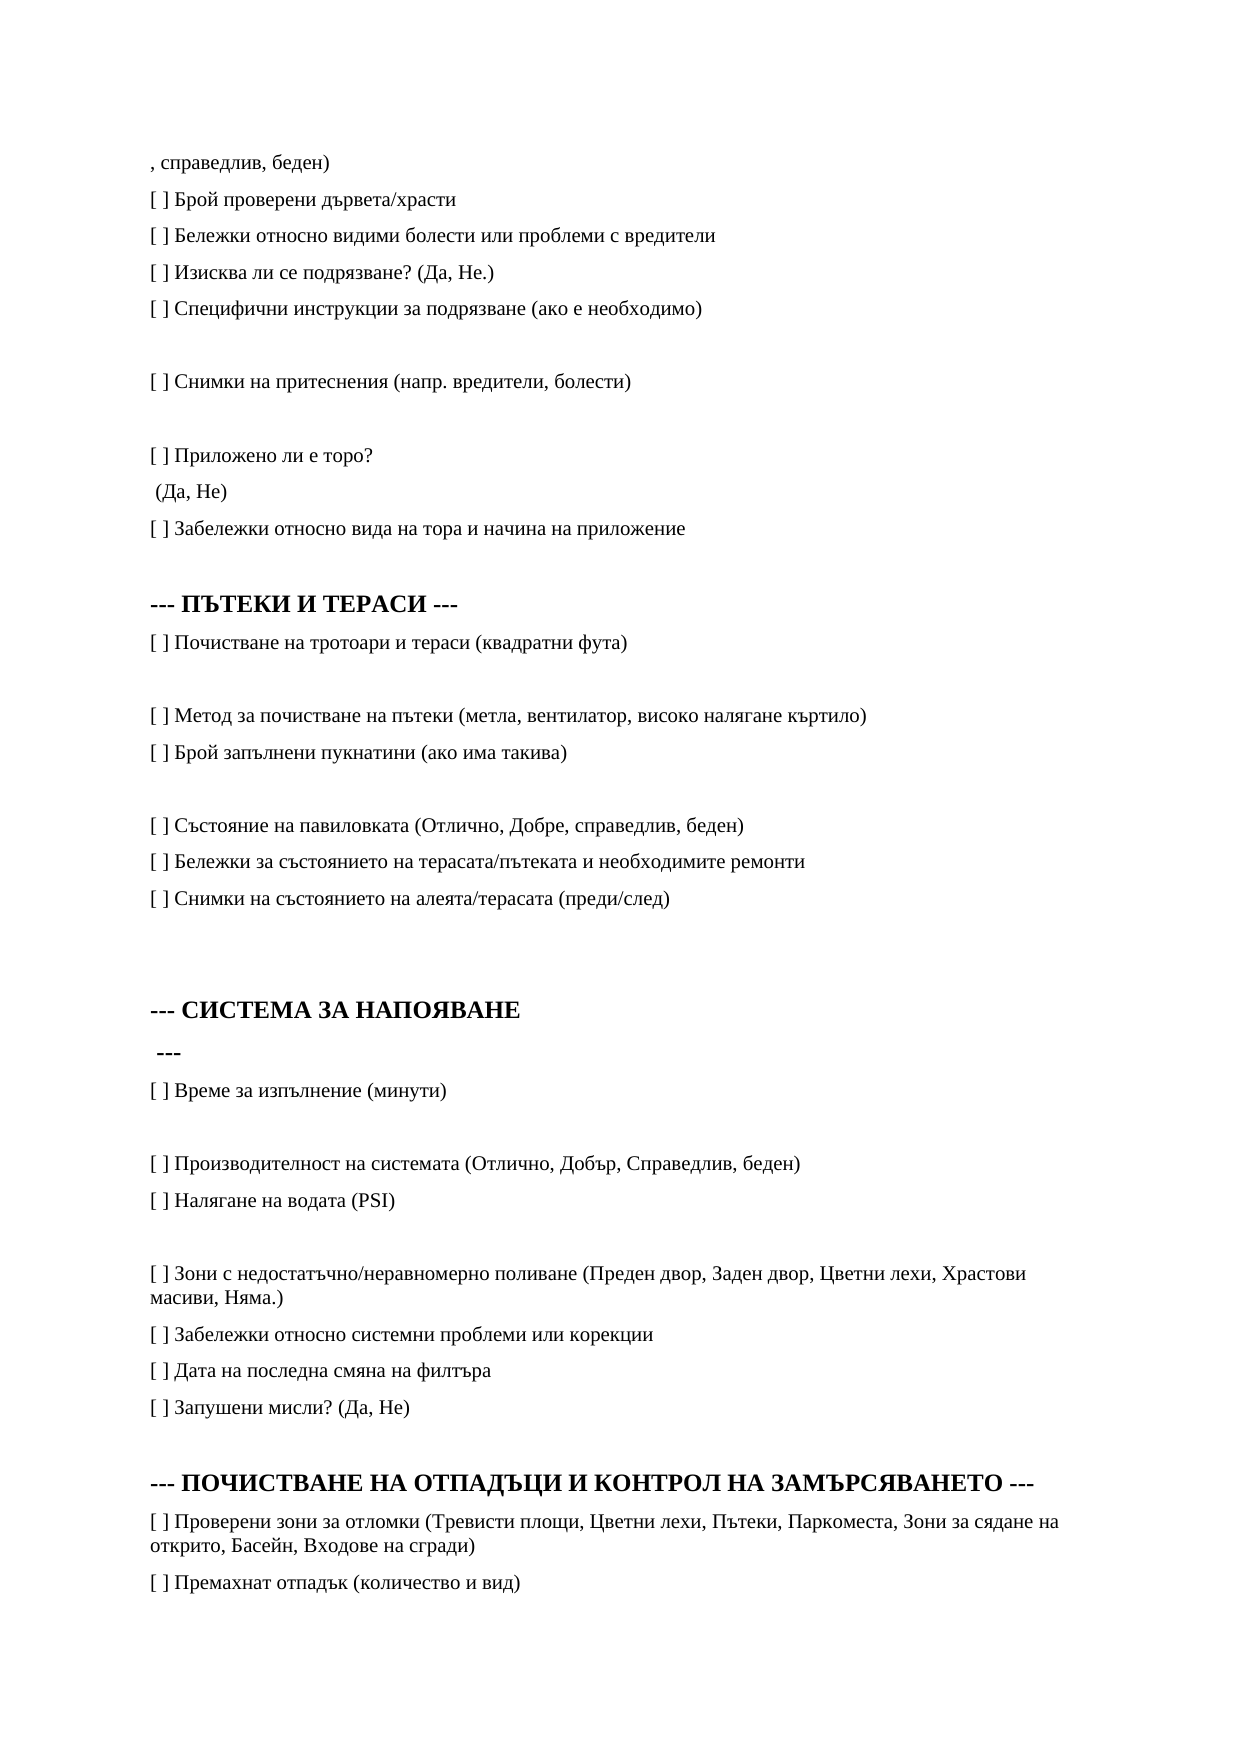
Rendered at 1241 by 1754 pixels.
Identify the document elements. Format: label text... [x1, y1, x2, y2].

text [ ] Проверени зони за отломки (Тревисти площи, Цветни лехи, Пътеки, Паркоместа, Зони за сядане на открито, Басейн, Входове на сгради) [150, 1509, 1090, 1557]
text (Да, Не) [150, 479, 1090, 503]
text [ ] Метод за почистване на пътеки (метла, вентилатор, високо налягане къртило) [150, 703, 1090, 727]
text [ ] Време за изпълнение (минути) [150, 1078, 1090, 1102]
text [ ] Брой проверени дървета/храсти [150, 187, 1090, 211]
text [ ] Бележки относно видими болести или проблеми с вредители [150, 223, 1090, 247]
text [ ] Специфични инструкции за подрязване (ако е необходимо) [150, 296, 1090, 320]
text [ ] Запушени мисли? (Да, Не) [150, 1395, 1090, 1419]
text [ ] Почистване на тротоари и тераси (квадратни фута) [150, 630, 1090, 654]
text [ ] Зони с недостатъчно/неравномерно поливане (Преден двор, Заден двор, Цветни лехи, Храстови масиви, Няма.) [150, 1261, 1090, 1309]
text [ ] Бележки за състоянието на терасата/пътеката и необходимите ремонти [150, 849, 1090, 873]
text --- ПОЧИСТВАНЕ НА ОТПАДЪЦИ И КОНТРОЛ НА ЗАМЪРСЯВАНЕТО --- [150, 1468, 1090, 1497]
text --- СИСТЕМА ЗА НАПОЯВАНЕ [150, 996, 1090, 1024]
text [ ] Изисква ли се подрязване? (Да, Не.) [150, 260, 1090, 284]
text [ ] Дата на последна смяна на филтъра [150, 1358, 1090, 1382]
text [ ] Снимки на притеснения (напр. вредители, болести) [150, 369, 1090, 393]
text --- [150, 1037, 1090, 1066]
text [ ] Забележки относно системни проблеми или корекции [150, 1322, 1090, 1346]
text [ ] Снимки на състоянието на алеята/терасата (преди/след) [150, 886, 1090, 910]
text [ ] Налягане на водата (PSI) [150, 1188, 1090, 1212]
text , справедлив, беден) [150, 150, 1090, 174]
text [ ] Състояние на павиловката (Отлично, Добре, справедлив, беден) [150, 813, 1090, 837]
text [ ] Приложено ли е торо? [150, 442, 1090, 467]
text [ ] Премахнат отпадък (количество и вид) [150, 1570, 1090, 1594]
text [ ] Забележки относно вида на тора и начина на приложение [150, 516, 1090, 540]
text [ ] Брой запълнени пукнатини (ако има такива) [150, 740, 1090, 764]
text [ ] Производителност на системата (Отлично, Добър, Справедлив, беден) [150, 1151, 1090, 1175]
text --- ПЪТЕКИ И ТЕРАСИ --- [150, 589, 1090, 617]
